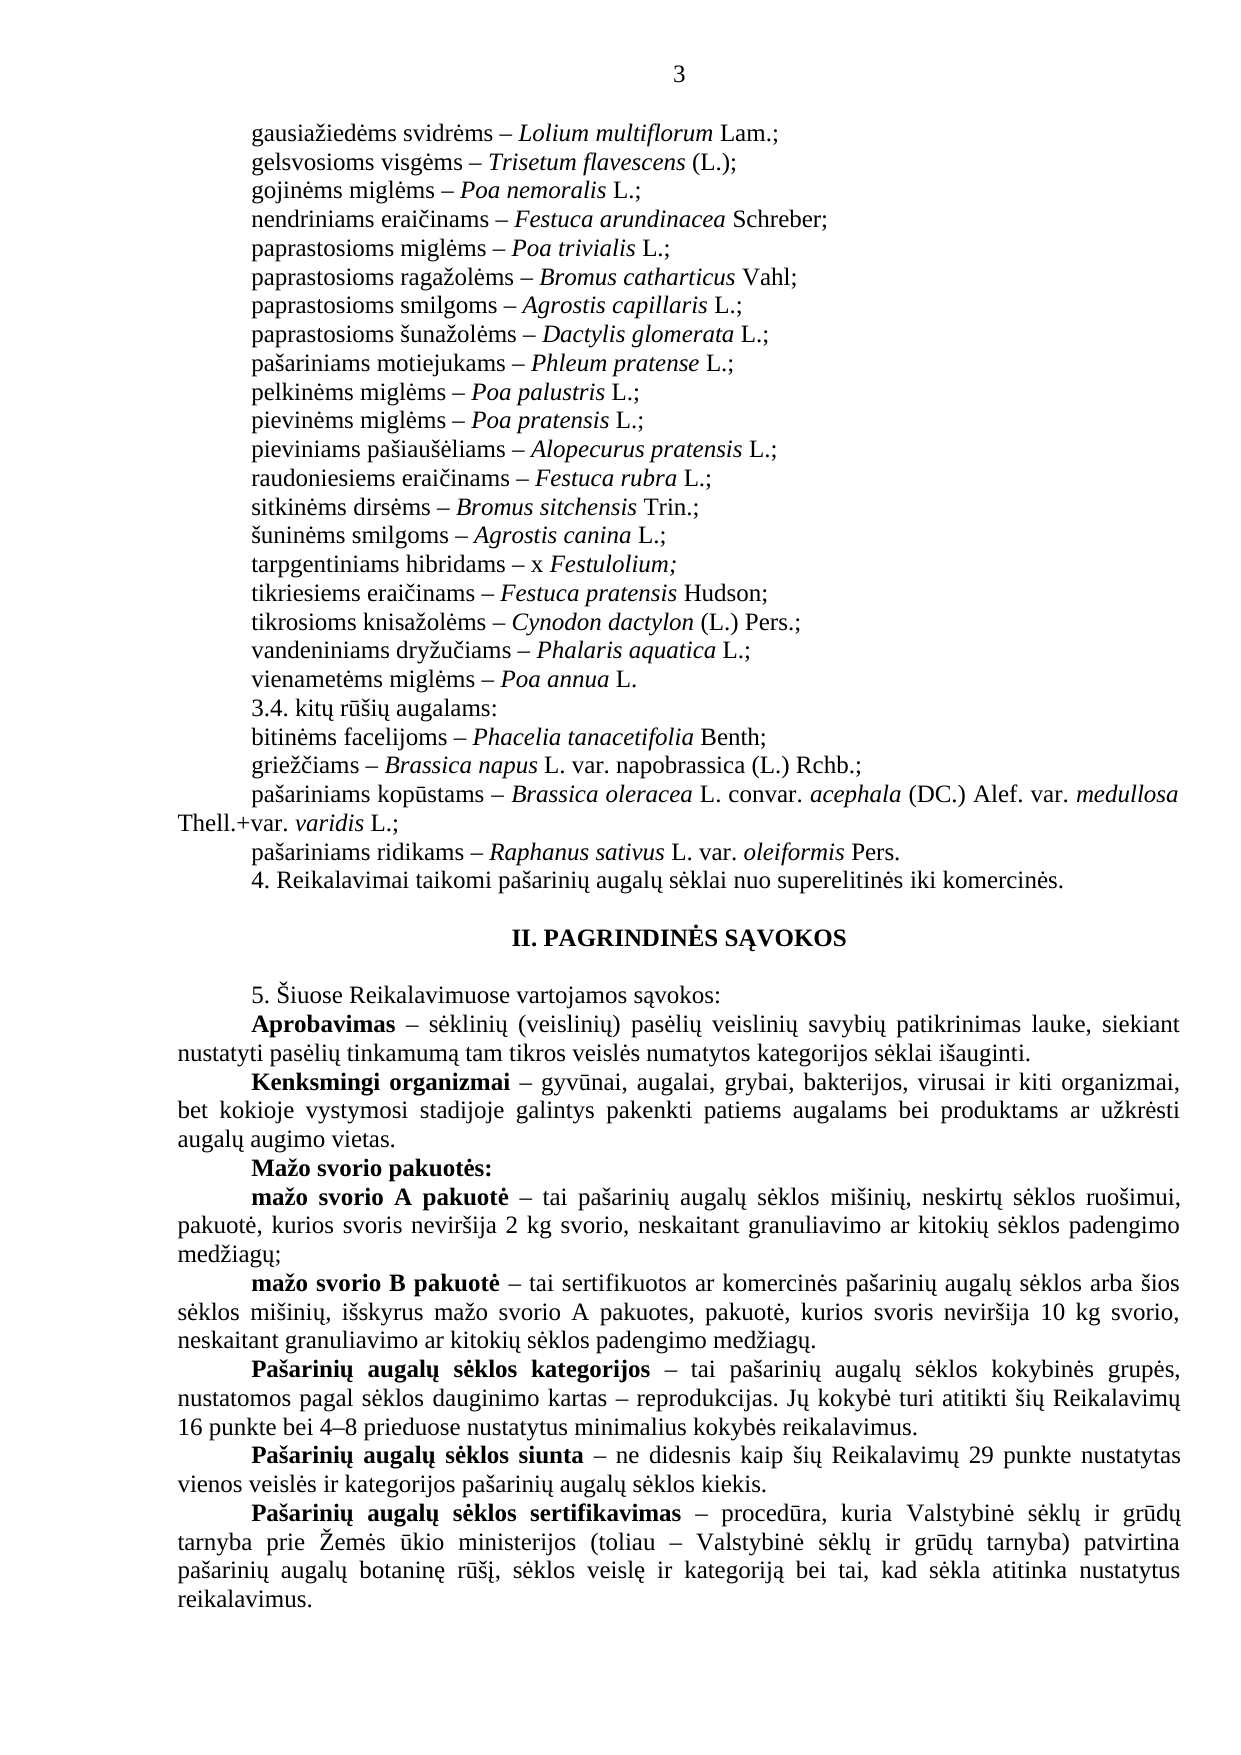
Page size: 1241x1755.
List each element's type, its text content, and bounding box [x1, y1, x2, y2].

text gausiažiedėms svidrėms – Lolium multiflorum Lam.; [177, 118, 1181, 147]
text 5. Šiuose Reikalavimuose vartojamos sąvokos: [177, 981, 1181, 1009]
text Pašarinių augalų sėklos kategorijos – tai pašarinių augalų sėklos kokybinės grupės, nustatomos pagal sėklos dauginimo kartas – reprodukcijas. Jų kokybė turi atitikti šių Reikalavimų 16 punkte bei 4–8 prieduose nustatytus minimalius kokybės reikalavimus. [177, 1354, 1181, 1441]
text mažo svorio A pakuotė – tai pašarinių augalų sėklos mišinių, neskirtų sėklos ruošimui, pakuotė, kurios svoris neviršija 2 kg svorio, neskaitant granuliavimo ar kitokių sėklos padengimo medžiagų; [177, 1182, 1181, 1268]
text pievinėms miglėms – Poa pratensis L.; [177, 406, 1181, 434]
text tikrosioms knisažolėms – Cynodon dactylon (L.) Pers.; [177, 607, 1181, 636]
text Pašarinių augalų sėklos siunta – ne didesnis kaip šių Reikalavimų 29 punkte nustatytas vienos veislės ir kategorijos pašarinių augalų sėklos kiekis. [177, 1441, 1181, 1498]
text pelkinėms miglėms – Poa palustris L.; [177, 377, 1181, 406]
text 3.4. kitų rūšių augalams: [177, 693, 1181, 722]
text tarpgentiniams hibridams – x Festulolium; [177, 549, 1181, 578]
text Kenksmingi organizmai – gyvūnai, augalai, grybai, bakterijos, virusai ir kiti organizmai, bet kokioje vystymosi stadijoje galintys pakenkti patiems augalams bei produktams ar užkrėsti augalų augimo vietas. [177, 1067, 1181, 1153]
text paprastosioms smilgoms – Agrostis capillaris L.; [177, 291, 1181, 319]
text pašariniams motiejukams – Phleum pratense L.; [177, 348, 1181, 377]
text griežčiams – Brassica napus L. var. napobrassica (L.) Rchb.; [177, 751, 1181, 779]
text gojinėms miglėms – Poa nemoralis L.; [177, 176, 1181, 204]
text II. PAGRINDINĖS SĄVOKOS [177, 923, 1181, 952]
text paprastosioms šunažolėms – Dactylis glomerata L.; [177, 319, 1181, 348]
text paprastosioms miglėms – Poa trivialis L.; [177, 233, 1181, 262]
text pašariniams ridikams – Raphanus sativus L. var. oleiformis Pers. [177, 837, 1181, 866]
text gelsvosioms visgėms – Trisetum flavescens (L.); [177, 147, 1181, 176]
text mažo svorio B pakuotė – tai sertifikuotos ar komercinės pašarinių augalų sėklos arba šios sėklos mišinių, išskyrus mažo svorio A pakuotes, pakuotė, kurios svoris neviršija 10 kg svorio, neskaitant granuliavimo ar kitokių sėklos padengimo medžiagų. [177, 1268, 1181, 1354]
text 4. Reikalavimai taikomi pašarinių augalų sėklai nuo superelitinės iki komercinės. [177, 866, 1181, 894]
text tikriesiems eraičinams – Festuca pratensis Hudson; [177, 578, 1181, 607]
text Mažo svorio pakuotės: [177, 1153, 1181, 1182]
text raudoniesiems eraičinams – Festuca rubra L.; [177, 463, 1181, 492]
text pašariniams kopūstams – Brassica oleracea L. convar. acephala (DC.) Alef. var. medullosa Thell.+var. varidis L.; [177, 779, 1181, 837]
text pieviniams pašiaušėliams – Alopecurus pratensis L.; [177, 434, 1181, 463]
text paprastosioms ragažolėms – Bromus catharticus Vahl; [177, 262, 1181, 291]
text Aprobavimas – sėklinių (veislinių) pasėlių veislinių savybių patikrinimas lauke, siekiant nustatyti pasėlių tinkamumą tam tikros veislės numatytos kategorijos sėklai išauginti. [177, 1009, 1181, 1067]
text Pašarinių augalų sėklos sertifikavimas – procedūra, kuria Valstybinė sėklų ir grūdų tarnyba prie Žemės ūkio ministerijos (toliau – Valstybinė sėklų ir grūdų tarnyba) patvirtina pašarinių augalų botaninę rūšį, sėklos veislę ir kategoriją bei tai, kad sėkla atitinka nustatytus reikalavimus. [177, 1498, 1181, 1613]
text šuninėms smilgoms – Agrostis canina L.; [177, 521, 1181, 549]
text sitkinėms dirsėms – Bromus sitchensis Trin.; [177, 492, 1181, 521]
text vandeniniams dryžučiams – Phalaris aquatica L.; [177, 636, 1181, 664]
text nendriniams eraičinams – Festuca arundinacea Schreber; [177, 204, 1181, 233]
text bitinėms facelijoms – Phacelia tanacetifolia Benth; [177, 722, 1181, 751]
text vienametėms miglėms – Poa annua L. [177, 664, 1181, 693]
